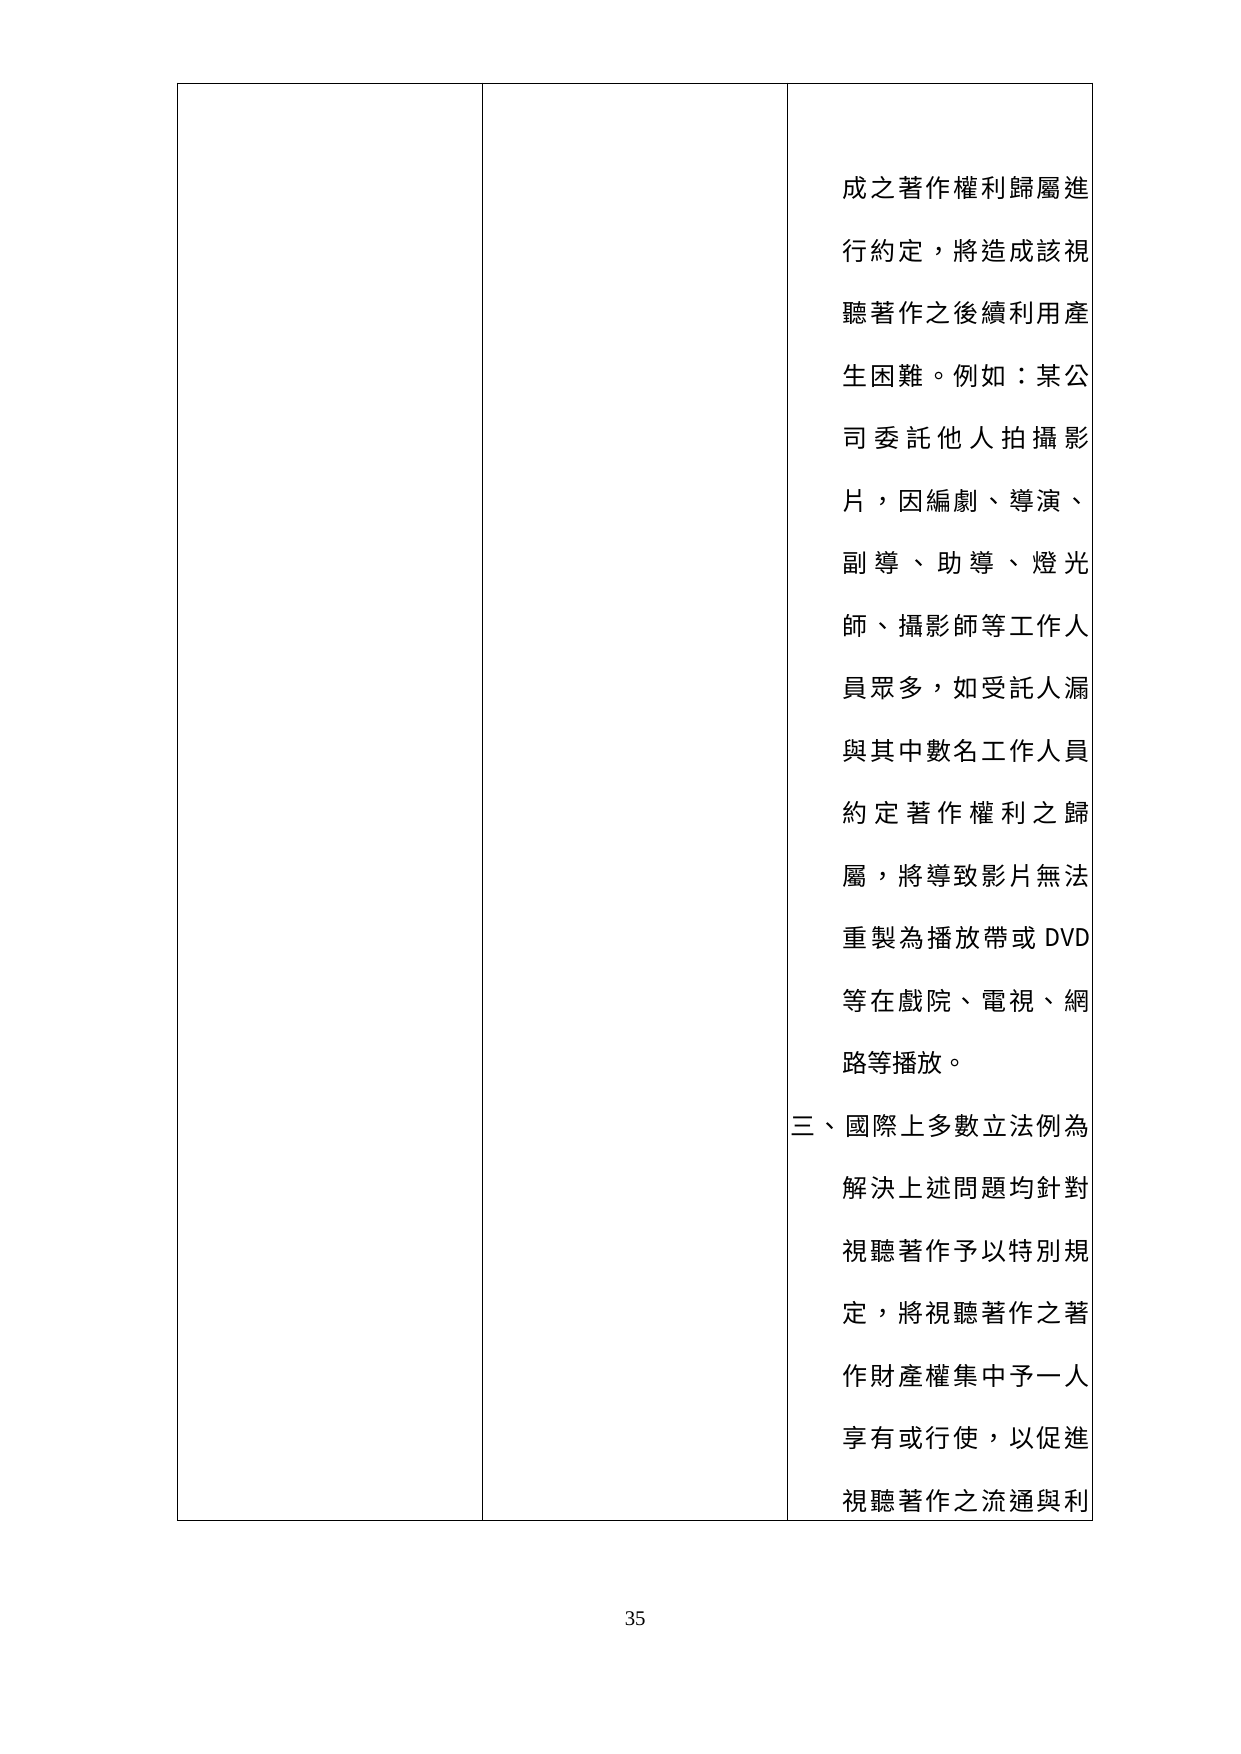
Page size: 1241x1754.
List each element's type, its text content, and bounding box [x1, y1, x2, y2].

table_cell [178, 84, 482, 1520]
table_cell 成之著作權利歸屬進行約定，將造成該視聽著作之後續利用產生困難。例如：某公司委託他人拍攝影片，因編劇、導演、副導、助導、燈光師、攝影師等工作人員眾多，如受託人漏與其中數名工作人員約定著作權利之歸屬，將導致影片無法重製為播放帶或DVD等在戲院、電視、網路等播放。 三、國際上多數立法例為解決上述問題均針對視聽著作予以特別規定，將視聽著作之著作財產權集中予一人享有或行使，以促進視聽著作之流通與利 [788, 84, 1092, 1520]
table_cell [483, 84, 787, 1520]
